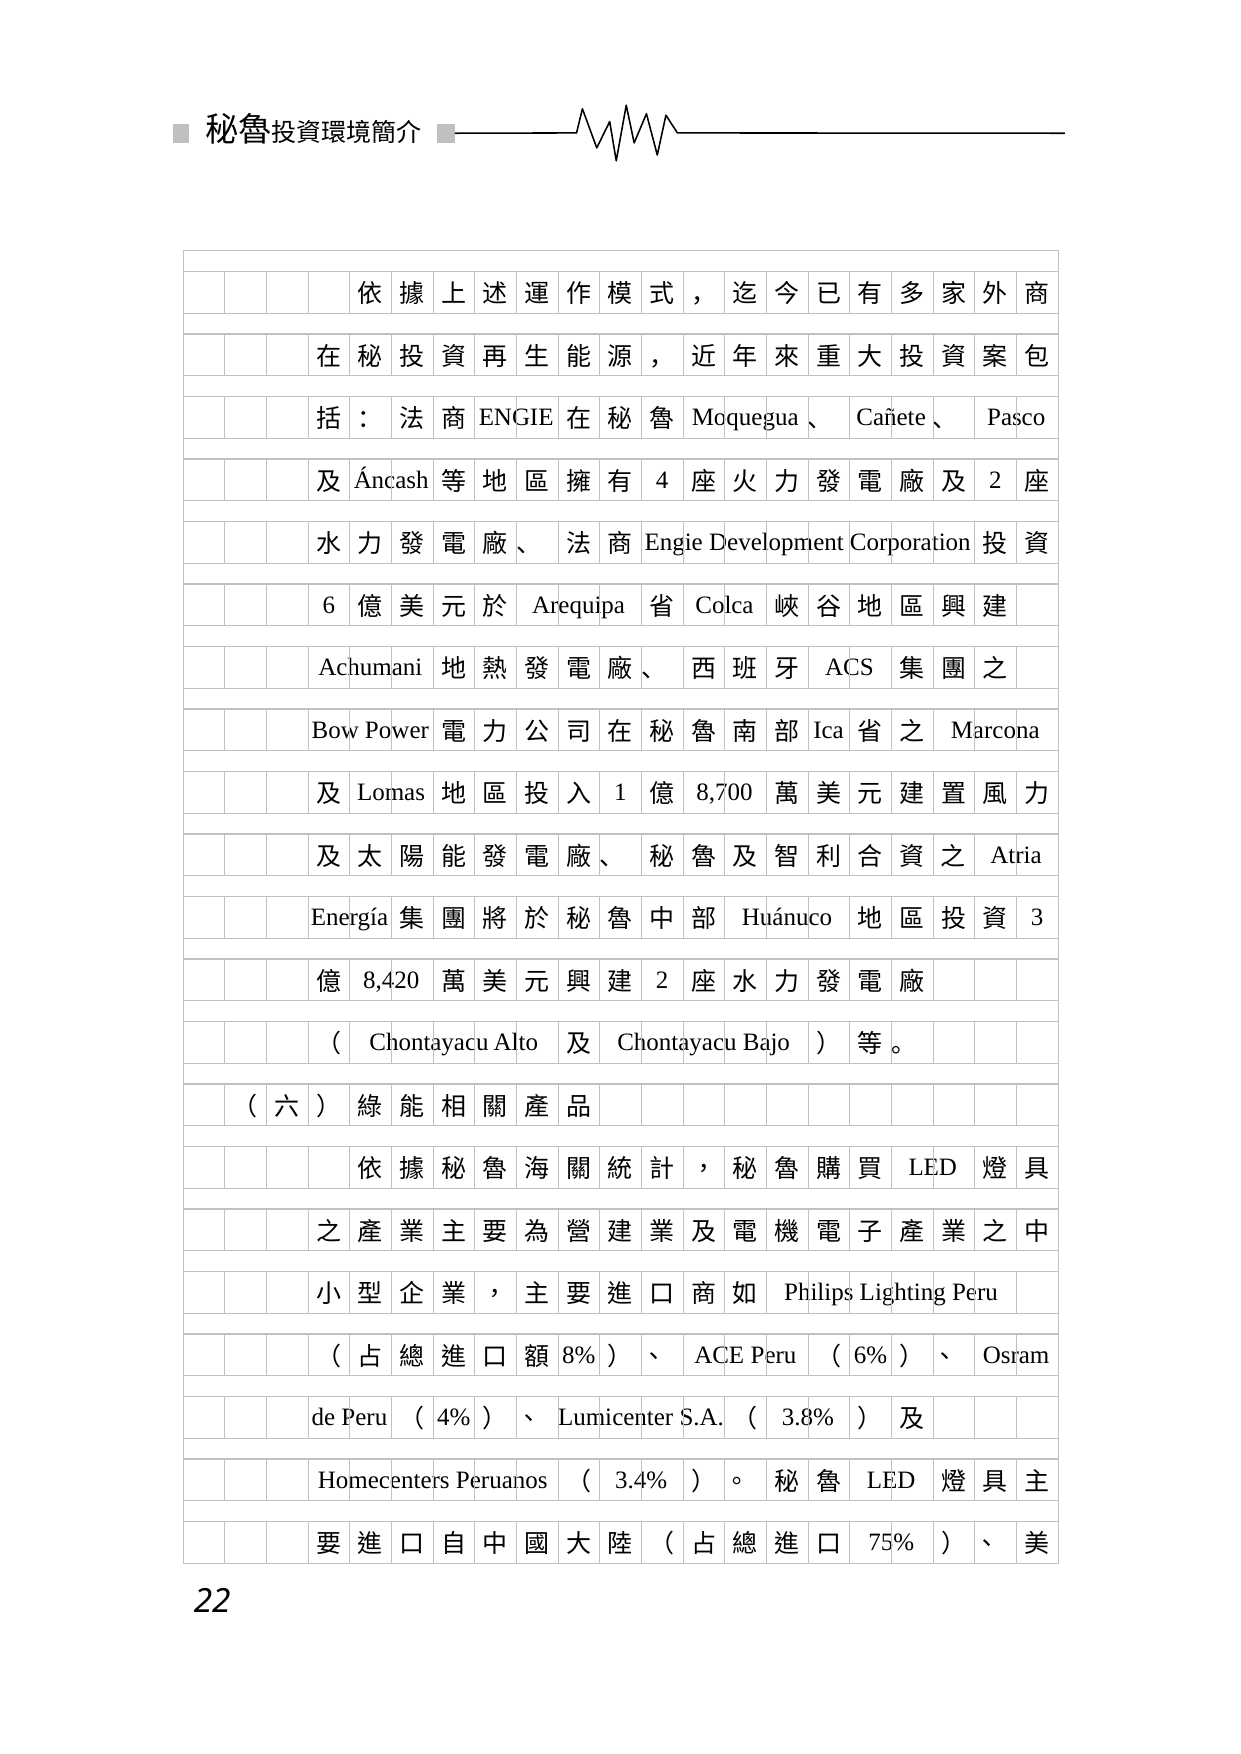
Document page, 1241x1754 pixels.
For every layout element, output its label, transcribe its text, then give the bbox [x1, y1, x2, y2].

text [642, 1085, 683, 1125]
text 依據秘魯海關統計，秘魯購買LED燈具之產業主要為營建業及電機電子產業之中小型企業，主要進口商如Philips Lighting Peru（占總進口額8%）、ACE Peru（6%）、Osram de Peru（4%）、Lumicenter S.A.（3.8%）及Homecenters Peruanos（3.4%）。秘魯LED燈具主要進口自中國大陸（占總進口75%）、美國（5%）、西班牙（4.8%）、墨西哥（4.1%）及義大利（2.8%）。目前秘魯LED價格並不親民，人民對LED節能認知有限，因此使用LED照明的情況尚不普及，且秘魯境內尚未有LED燈具製造業，我商可俟機多拓銷秘魯市場。 [281, 1251, 1058, 1271]
text 品 [559, 1085, 599, 1125]
text 依據上述運作模式，迄今已有多家外商在秘投資再生能源，近年來重大投資案包括：法商ENGIE在秘魯Moquegua、Cañete、Pasco及Áncash等地區擁有4座火力發電廠及2座水力發電廠、法商Engie Development Corporation投資6億美元於Arequipa省Colca峽谷地區興建Achumani地熱發電廠、西班牙ACS集團之Bow Power電力公司在秘魯南部Ica省之Marcona及Lomas地區投入1億8,700萬美元建置風力及太陽能發電廠、秘魯及智利合資之Atria Energía集團將於秘魯中部Huánuco地區投資3億8,420萬美元興建2座水力發電廠（Chontayacu Alto及Chontayacu Bajo）等。 [281, 376, 1058, 396]
text [600, 1085, 641, 1125]
text 依據秘魯海關統計，秘魯購買LED燈具之產業主要為營建業及電機電子產業之中小型企業，主要進口商如Philips Lighting Peru（占總進口額8%）、ACE Peru（6%）、Osram de Peru（4%）、Lumicenter S.A.（3.8%）及Homecenters Peruanos（3.4%）。秘魯LED燈具主要進口自中國大陸（占總進口75%）、美國（5%）、西班牙（4.8%）、墨西哥（4.1%）及義大利（2.8%）。目前秘魯LED價格並不親民，人民對LED節能認知有限，因此使用LED照明的情況尚不普及，且秘魯境內尚未有LED燈具製造業，我商可俟機多拓銷秘魯市場。 [281, 1314, 1058, 1333]
text 依據秘魯海關統計，秘魯購買LED燈具之產業主要為營建業及電機電子產業之中小型企業，主要進口商如Philips Lighting Peru（占總進口額8%）、ACE Peru（6%）、Osram de Peru（4%）、Lumicenter S.A.（3.8%）及Homecenters Peruanos（3.4%）。秘魯LED燈具主要進口自中國大陸（占總進口75%）、美國（5%）、西班牙（4.8%）、墨西哥（4.1%）及義大利（2.8%）。目前秘魯LED價格並不親民，人民對LED節能認知有限，因此使用LED照明的情況尚不普及，且秘魯境內尚未有LED燈具製造業，我商可俟機多拓銷秘魯市場。 [281, 1376, 1058, 1396]
text 綠 [350, 1085, 391, 1125]
text 依據秘魯海關統計，秘魯購買LED燈具之產業主要為營建業及電機電子產業之中小型企業，主要進口商如Philips Lighting Peru（占總進口額8%）、ACE Peru（6%）、Osram de Peru（4%）、Lumicenter S.A.（3.8%）及Homecenters Peruanos（3.4%）。秘魯LED燈具主要進口自中國大陸（占總進口75%）、美國（5%）、西班牙（4.8%）、墨西哥（4.1%）及義大利（2.8%）。目前秘魯LED價格並不親民，人民對LED節能認知有限，因此使用LED照明的情況尚不普及，且秘魯境內尚未有LED燈具製造業，我商可俟機多拓銷秘魯市場。 [281, 1501, 1058, 1521]
text 相 [434, 1085, 474, 1125]
text [1017, 1085, 1058, 1125]
text [850, 1085, 891, 1125]
text [725, 1085, 766, 1125]
text 依據上述運作模式，迄今已有多家外商在秘投資再生能源，近年來重大投資案包括：法商ENGIE在秘魯Moquegua、Cañete、Pasco及Áncash等地區擁有4座火力發電廠及2座水力發電廠、法商Engie Development Corporation投資6億美元於Arequipa省Colca峽谷地區興建Achumani地熱發電廠、西班牙ACS集團之Bow Power電力公司在秘魯南部Ica省之Marcona及Lomas地區投入1億8,700萬美元建置風力及太陽能發電廠、秘魯及智利合資之Atria Energía集團將於秘魯中部Huánuco地區投資3億8,420萬美元興建2座水力發電廠（Chontayacu Alto及Chontayacu Bajo）等。 [281, 439, 1058, 458]
text 依據秘魯海關統計，秘魯購買LED燈具之產業主要為營建業及電機電子產業之中小型企業，主要進口商如Philips Lighting Peru（占總進口額8%）、ACE Peru（6%）、Osram de Peru（4%）、Lumicenter S.A.（3.8%）及Homecenters Peruanos（3.4%）。秘魯LED燈具主要進口自中國大陸（占總進口75%）、美國（5%）、西班牙（4.8%）、墨西哥（4.1%）及義大利（2.8%）。目前秘魯LED價格並不親民，人民對LED節能認知有限，因此使用LED照明的情況尚不普及，且秘魯境內尚未有LED燈具製造業，我商可俟機多拓銷秘魯市場。 [281, 1439, 1058, 1458]
text [207, 1064, 1058, 1083]
text （ [225, 1085, 266, 1125]
text 依據上述運作模式，迄今已有多家外商在秘投資再生能源，近年來重大投資案包括：法商ENGIE在秘魯Moquegua、Cañete、Pasco及Áncash等地區擁有4座火力發電廠及2座水力發電廠、法商Engie Development Corporation投資6億美元於Arequipa省Colca峽谷地區興建Achumani地熱發電廠、西班牙ACS集團之Bow Power電力公司在秘魯南部Ica省之Marcona及Lomas地區投入1億8,700萬美元建置風力及太陽能發電廠、秘魯及智利合資之Atria Energía集團將於秘魯中部Huánuco地區投資3億8,420萬美元興建2座水力發電廠（Chontayacu Alto及Chontayacu Bajo）等。 [281, 501, 1058, 521]
text 依據上述運作模式，迄今已有多家外商在秘投資再生能源，近年來重大投資案包括：法商ENGIE在秘魯Moquegua、Cañete、Pasco及Áncash等地區擁有4座火力發電廠及2座水力發電廠、法商Engie Development Corporation投資6億美元於Arequipa省Colca峽谷地區興建Achumani地熱發電廠、西班牙ACS集團之Bow Power電力公司在秘魯南部Ica省之Marcona及Lomas地區投入1億8,700萬美元建置風力及太陽能發電廠、秘魯及智利合資之Atria Energía集團將於秘魯中部Huánuco地區投資3億8,420萬美元興建2座水力發電廠（Chontayacu Alto及Chontayacu Bajo）等。 [281, 564, 1058, 583]
text 六 [267, 1085, 308, 1125]
text 依據上述運作模式，迄今已有多家外商在秘投資再生能源，近年來重大投資案包括：法商ENGIE在秘魯Moquegua、Cañete、Pasco及Áncash等地區擁有4座火力發電廠及2座水力發電廠、法商Engie Development Corporation投資6億美元於Arequipa省Colca峽谷地區興建Achumani地熱發電廠、西班牙ACS集團之Bow Power電力公司在秘魯南部Ica省之Marcona及Lomas地區投入1億8,700萬美元建置風力及太陽能發電廠、秘魯及智利合資之Atria Energía集團將於秘魯中部Huánuco地區投資3億8,420萬美元興建2座水力發電廠（Chontayacu Alto及Chontayacu Bajo）等。 [281, 939, 1058, 958]
text ） [309, 1085, 349, 1125]
text 產 [517, 1085, 558, 1125]
text 依據秘魯海關統計，秘魯購買LED燈具之產業主要為營建業及電機電子產業之中小型企業，主要進口商如Philips Lighting Peru（占總進口額8%）、ACE Peru（6%）、Osram de Peru（4%）、Lumicenter S.A.（3.8%）及Homecenters Peruanos（3.4%）。秘魯LED燈具主要進口自中國大陸（占總進口75%）、美國（5%）、西班牙（4.8%）、墨西哥（4.1%）及義大利（2.8%）。目前秘魯LED價格並不親民，人民對LED節能認知有限，因此使用LED照明的情況尚不普及，且秘魯境內尚未有LED燈具製造業，我商可俟機多拓銷秘魯市場。 [281, 1189, 1058, 1208]
text [975, 1085, 1016, 1125]
text 能 [392, 1085, 433, 1125]
text [809, 1085, 849, 1125]
text [767, 1085, 808, 1125]
text [934, 1085, 974, 1125]
text [892, 1085, 933, 1125]
text 依據上述運作模式，迄今已有多家外商在秘投資再生能源，近年來重大投資案包括：法商ENGIE在秘魯Moquegua、Cañete、Pasco及Áncash等地區擁有4座火力發電廠及2座水力發電廠、法商Engie Development Corporation投資6億美元於Arequipa省Colca峽谷地區興建Achumani地熱發電廠、西班牙ACS集團之Bow Power電力公司在秘魯南部Ica省之Marcona及Lomas地區投入1億8,700萬美元建置風力及太陽能發電廠、秘魯及智利合資之Atria Energía集團將於秘魯中部Huánuco地區投資3億8,420萬美元興建2座水力發電廠（Chontayacu Alto及Chontayacu Bajo）等。 [281, 876, 1058, 896]
text 依據秘魯海關統計，秘魯購買LED燈具之產業主要為營建業及電機電子產業之中小型企業，主要進口商如Philips Lighting Peru（占總進口額8%）、ACE Peru（6%）、Osram de Peru（4%）、Lumicenter S.A.（3.8%）及Homecenters Peruanos（3.4%）。秘魯LED燈具主要進口自中國大陸（占總進口75%）、美國（5%）、西班牙（4.8%）、墨西哥（4.1%）及義大利（2.8%）。目前秘魯LED價格並不親民，人民對LED節能認知有限，因此使用LED照明的情況尚不普及，且秘魯境內尚未有LED燈具製造業，我商可俟機多拓銷秘魯市場。 [281, 1126, 1058, 1146]
text 依據上述運作模式，迄今已有多家外商在秘投資再生能源，近年來重大投資案包括：法商ENGIE在秘魯Moquegua、Cañete、Pasco及Áncash等地區擁有4座火力發電廠及2座水力發電廠、法商Engie Development Corporation投資6億美元於Arequipa省Colca峽谷地區興建Achumani地熱發電廠、西班牙ACS集團之Bow Power電力公司在秘魯南部Ica省之Marcona及Lomas地區投入1億8,700萬美元建置風力及太陽能發電廠、秘魯及智利合資之Atria Energía集團將於秘魯中部Huánuco地區投資3億8,420萬美元興建2座水力發電廠（Chontayacu Alto及Chontayacu Bajo）等。 [281, 626, 1058, 646]
text 關 [475, 1085, 516, 1125]
text [207, 1085, 224, 1125]
text 依據上述運作模式，迄今已有多家外商在秘投資再生能源，近年來重大投資案包括：法商ENGIE在秘魯Moquegua、Cañete、Pasco及Áncash等地區擁有4座火力發電廠及2座水力發電廠、法商Engie Development Corporation投資6億美元於Arequipa省Colca峽谷地區興建Achumani地熱發電廠、西班牙ACS集團之Bow Power電力公司在秘魯南部Ica省之Marcona及Lomas地區投入1億8,700萬美元建置風力及太陽能發電廠、秘魯及智利合資之Atria Energía集團將於秘魯中部Huánuco地區投資3億8,420萬美元興建2座水力發電廠（Chontayacu Alto及Chontayacu Bajo）等。 [281, 689, 1058, 708]
text 依據上述運作模式，迄今已有多家外商在秘投資再生能源，近年來重大投資案包括：法商ENGIE在秘魯Moquegua、Cañete、Pasco及Áncash等地區擁有4座火力發電廠及2座水力發電廠、法商Engie Development Corporation投資6億美元於Arequipa省Colca峽谷地區興建Achumani地熱發電廠、西班牙ACS集團之Bow Power電力公司在秘魯南部Ica省之Marcona及Lomas地區投入1億8,700萬美元建置風力及太陽能發電廠、秘魯及智利合資之Atria Energía集團將於秘魯中部Huánuco地區投資3億8,420萬美元興建2座水力發電廠（Chontayacu Alto及Chontayacu Bajo）等。 [281, 1001, 1058, 1021]
text [684, 1085, 724, 1125]
text 依據上述運作模式，迄今已有多家外商在秘投資再生能源，近年來重大投資案包括：法商ENGIE在秘魯Moquegua、Cañete、Pasco及Áncash等地區擁有4座火力發電廠及2座水力發電廠、法商Engie Development Corporation投資6億美元於Arequipa省Colca峽谷地區興建Achumani地熱發電廠、西班牙ACS集團之Bow Power電力公司在秘魯南部Ica省之Marcona及Lomas地區投入1億8,700萬美元建置風力及太陽能發電廠、秘魯及智利合資之Atria Energía集團將於秘魯中部Huánuco地區投資3億8,420萬美元興建2座水力發電廠（Chontayacu Alto及Chontayacu Bajo）等。 [281, 814, 1058, 833]
text 依據上述運作模式，迄今已有多家外商在秘投資再生能源，近年來重大投資案包括：法商ENGIE在秘魯Moquegua、Cañete、Pasco及Áncash等地區擁有4座火力發電廠及2座水力發電廠、法商Engie Development Corporation投資6億美元於Arequipa省Colca峽谷地區興建Achumani地熱發電廠、西班牙ACS集團之Bow Power電力公司在秘魯南部Ica省之Marcona及Lomas地區投入1億8,700萬美元建置風力及太陽能發電廠、秘魯及智利合資之Atria Energía集團將於秘魯中部Huánuco地區投資3億8,420萬美元興建2座水力發電廠（Chontayacu Alto及Chontayacu Bajo）等。 [281, 314, 1058, 333]
text 依據上述運作模式，迄今已有多家外商在秘投資再生能源，近年來重大投資案包括：法商ENGIE在秘魯Moquegua、Cañete、Pasco及Áncash等地區擁有4座火力發電廠及2座水力發電廠、法商Engie Development Corporation投資6億美元於Arequipa省Colca峽谷地區興建Achumani地熱發電廠、西班牙ACS集團之Bow Power電力公司在秘魯南部Ica省之Marcona及Lomas地區投入1億8,700萬美元建置風力及太陽能發電廠、秘魯及智利合資之Atria Energía集團將於秘魯中部Huánuco地區投資3億8,420萬美元興建2座水力發電廠（Chontayacu Alto及Chontayacu Bajo）等。 [281, 251, 1058, 271]
text 依據上述運作模式，迄今已有多家外商在秘投資再生能源，近年來重大投資案包括：法商ENGIE在秘魯Moquegua、Cañete、Pasco及Áncash等地區擁有4座火力發電廠及2座水力發電廠、法商Engie Development Corporation投資6億美元於Arequipa省Colca峽谷地區興建Achumani地熱發電廠、西班牙ACS集團之Bow Power電力公司在秘魯南部Ica省之Marcona及Lomas地區投入1億8,700萬美元建置風力及太陽能發電廠、秘魯及智利合資之Atria Energía集團將於秘魯中部Huánuco地區投資3億8,420萬美元興建2座水力發電廠（Chontayacu Alto及Chontayacu Bajo）等。 [281, 751, 1058, 771]
